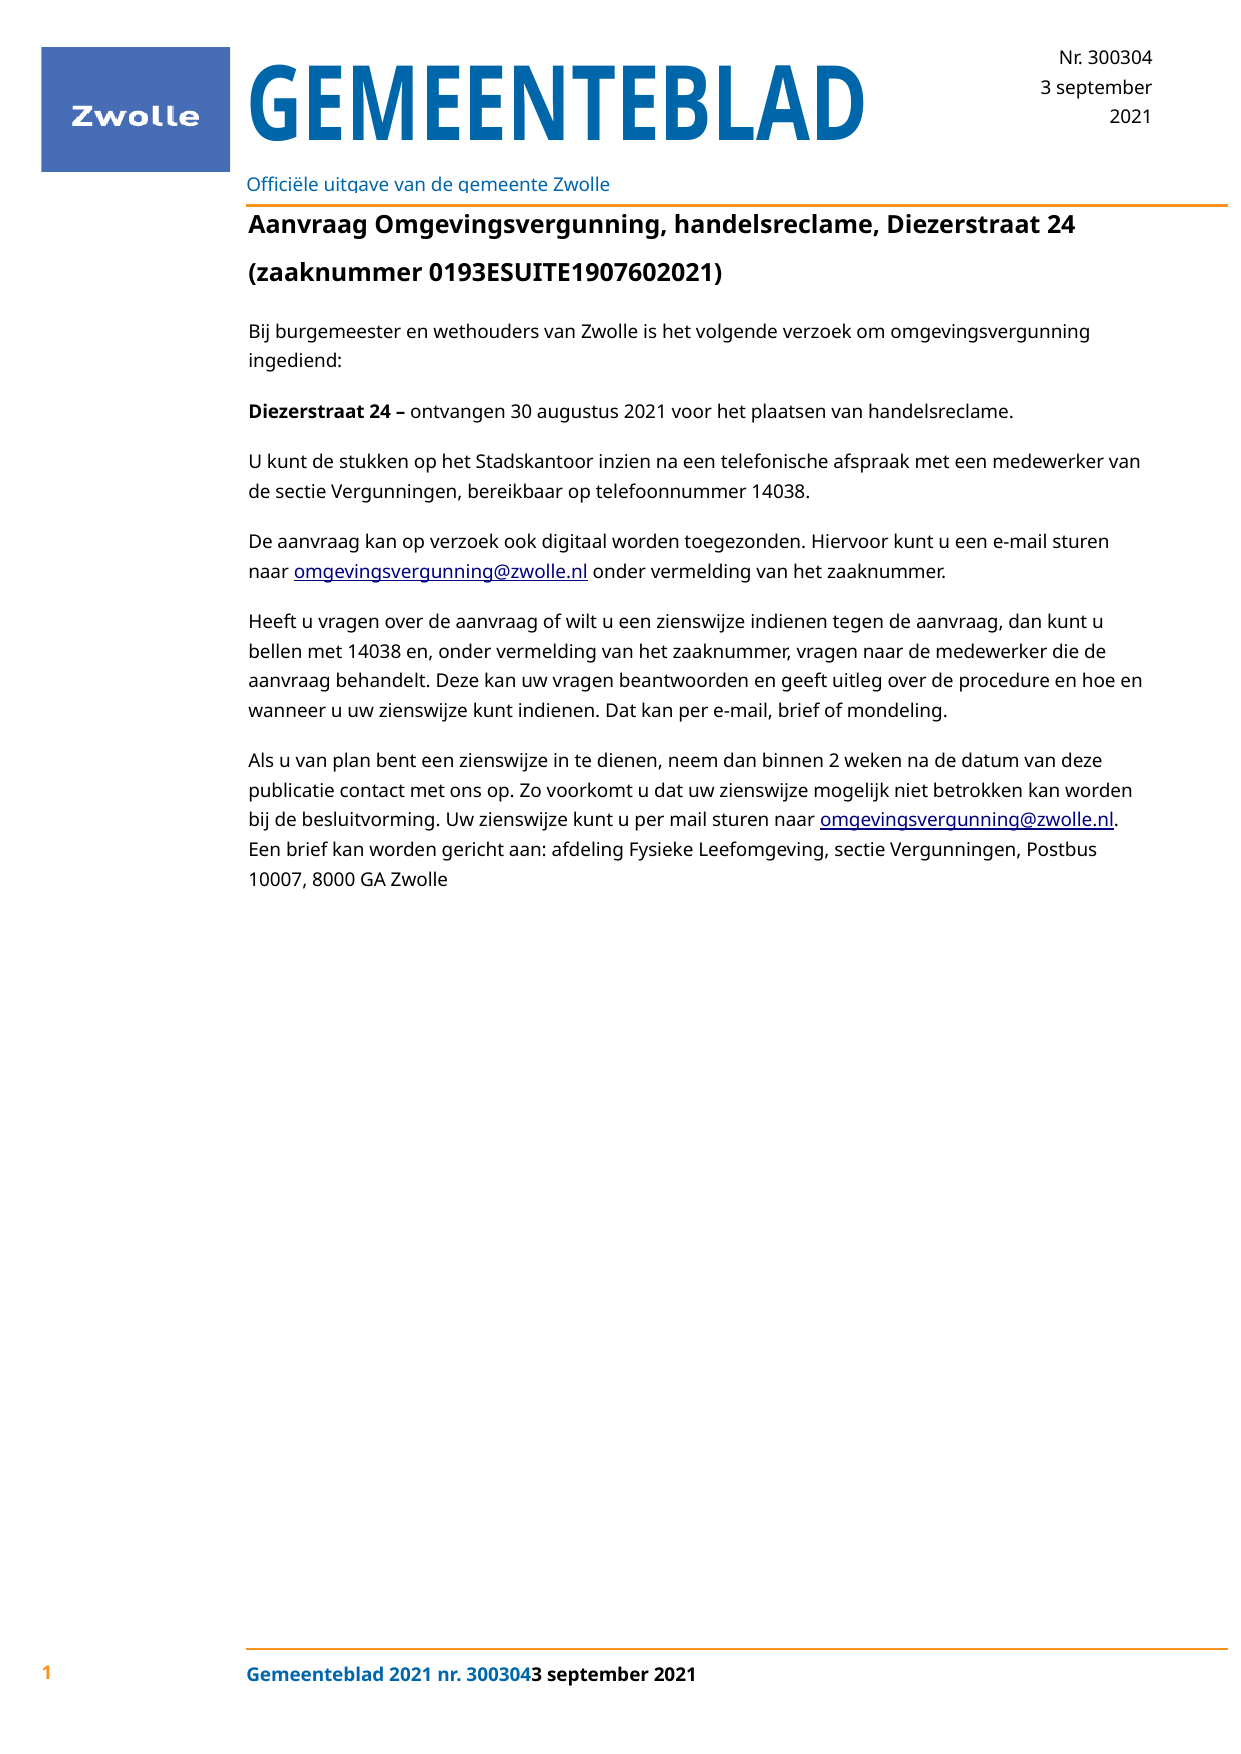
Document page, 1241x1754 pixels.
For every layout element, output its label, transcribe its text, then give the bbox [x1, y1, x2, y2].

text Als u van plan bent een zienswijze in te dienen, neem dan binnen 2 weken na de datum van deze publicatie contact met ons op. Zo voorkomt u dat uw zienswijze mogelijk niet betrokken kan worden bij de besluitvorming. Uw zienswijze kunt u per mail sturen naar omgevingsvergunning@zwolle.nl. Een brief kan worden gericht aan: afdeling Fysieke Leefomgeving, sectie Vergunningen, Postbus 10007, 8000 GA Zwolle [248, 747, 1152, 892]
text Diezerstraat 24 – ontvangen 30 augustus 2021 voor het plaatsen van handelsreclame. [248, 398, 1152, 424]
text Aanvraag Omgevingsvergunning, handelsreclame, Diezerstraat 24 (zaaknummer 0193ESUITE1907602021) [248, 207, 1152, 288]
text Heeft u vragen over de aanvraag of wilt u een zienswijze indienen tegen de aanvraag, dan kunt u bellen met 14038 en, onder vermelding van het zaaknummer, vragen naar de medewerker die de aanvraag behandelt. Deze kan uw vragen beantwoorden en geeft uitleg over de procedure en hoe en wanneer u uw zienswijze kunt indienen. Dat kan per e-mail, brief of mondeling. [248, 608, 1152, 723]
text Bij burgemeester en wethouders van Zwolle is het volgende verzoek om omgevingsvergunning ingediend: [248, 318, 1152, 373]
picture [41, 47, 231, 172]
text U kunt de stukken op het Stadskantoor inzien na een telefonische afspraak met een medewerker van de sectie Vergunningen, bereikbaar op telefoonnummer 14038. [248, 448, 1152, 504]
text De aanvraag kan op verzoek ook digitaal worden toegezonden. Hiervoor kunt u een e-mail sturen naar omgevingsvergunning@zwolle.nl onder vermelding van het zaaknummer. [248, 528, 1152, 584]
